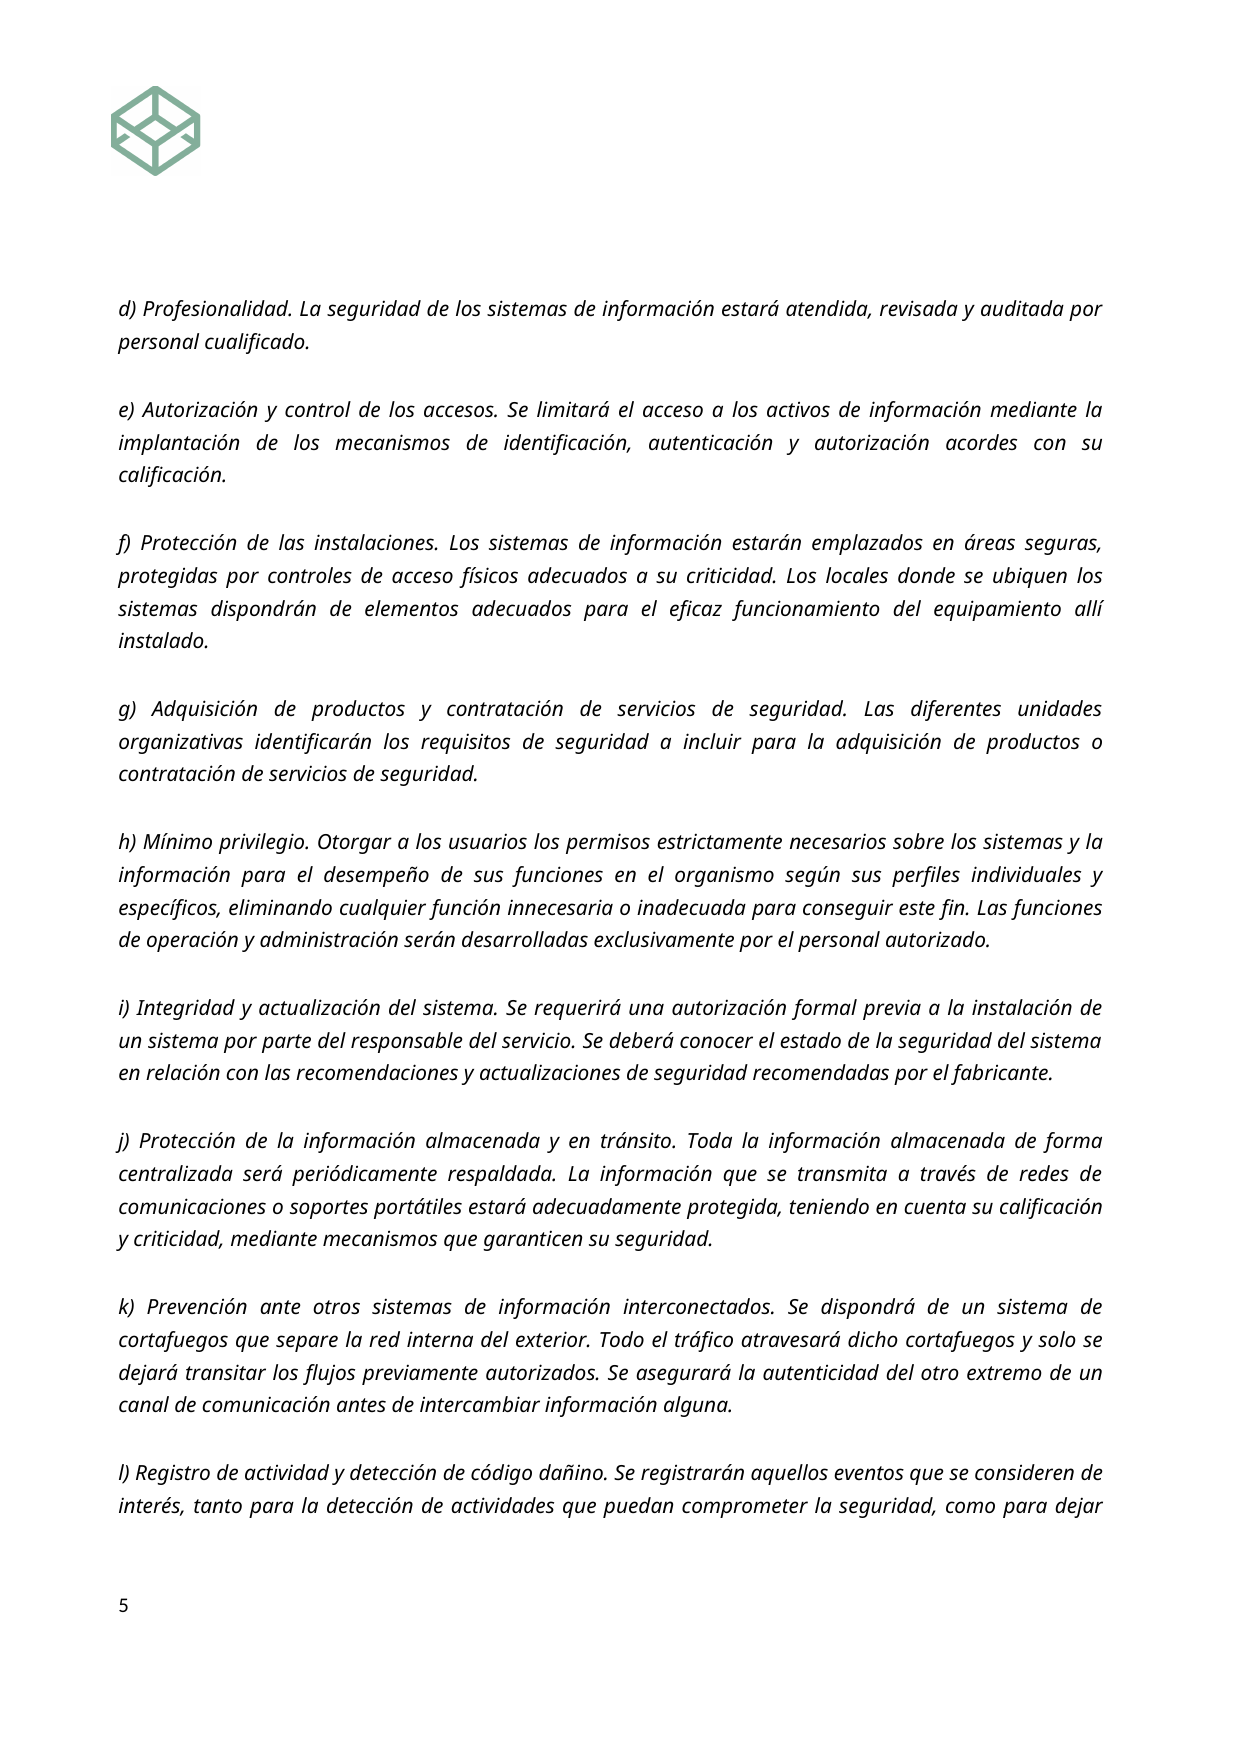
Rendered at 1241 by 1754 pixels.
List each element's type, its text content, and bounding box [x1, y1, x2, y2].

text k) Prevención ante otros sistemas de información interconectados. Se dispondrá de un sistema de cortafuegos que separe la red interna del exterior. Todo el tráfico atravesará dicho cortafuegos y solo se dejará transitar los flujos previamente autorizados. Se asegurará la autenticidad del otro extremo de un canal de comunicación antes de intercambiar información alguna. [118, 1292, 1104, 1419]
text i) Integridad y actualización del sistema. Se requerirá una autorización formal previa a la instalación de un sistema por parte del responsable del servicio. Se deberá conocer el estado de la seguridad del sistema en relación con las recomendaciones y actualizaciones de seguridad recomendadas por el fabricante. [118, 993, 1104, 1087]
text j) Protección de la información almacenada y en tránsito. Toda la información almacenada de forma centralizada será periódicamente respaldada. La información que se transmita a través de redes de comunicaciones o soportes portátiles estará adecuadamente protegida, teniendo en cuenta su calificación y criticidad, mediante mecanismos que garanticen su seguridad. [118, 1127, 1104, 1253]
text h) Mínimo privilegio. Otorgar a los usuarios los permisos estrictamente necesarios sobre los sistemas y la información para el desempeño de sus funciones en el organismo según sus perfiles individuales y específicos, eliminando cualquier función innecesaria o inadecuada para conseguir este fin. Las funciones de operación y administración serán desarrolladas exclusivamente por el personal autorizado. [118, 827, 1104, 954]
text f) Protección de las instalaciones. Los sistemas de información estarán emplazados en áreas seguras, protegidas por controles de acceso físicos adecuados a su criticidad. Los locales donde se ubiquen los sistemas dispondrán de elementos adecuados para el eficaz funcionamiento del equipamiento allí instalado. [118, 528, 1104, 655]
text l) Registro de actividad y detección de código dañino. Se registrarán aquellos eventos que se consideren de interés, tanto para la detección de actividades que puedan comprometer la seguridad, como para dejar [118, 1458, 1104, 1519]
text d) Profesionalidad. La seguridad de los sistemas de información estará atendida, revisada y auditada por personal cualificado. [118, 294, 1104, 356]
text g) Adquisición de productos y contratación de servicios de seguridad. Las diferentes unidades organizativas identificarán los requisitos de seguridad a incluir para la adquisición de productos o contratación de servicios de seguridad. [118, 694, 1104, 788]
text e) Autorización y control de los accesos. Se limitará el acceso a los activos de información mediante la implantación de los mecanismos de identificación, autenticación y autorización acordes con su calificación. [118, 395, 1104, 489]
picture [111, 86, 201, 176]
